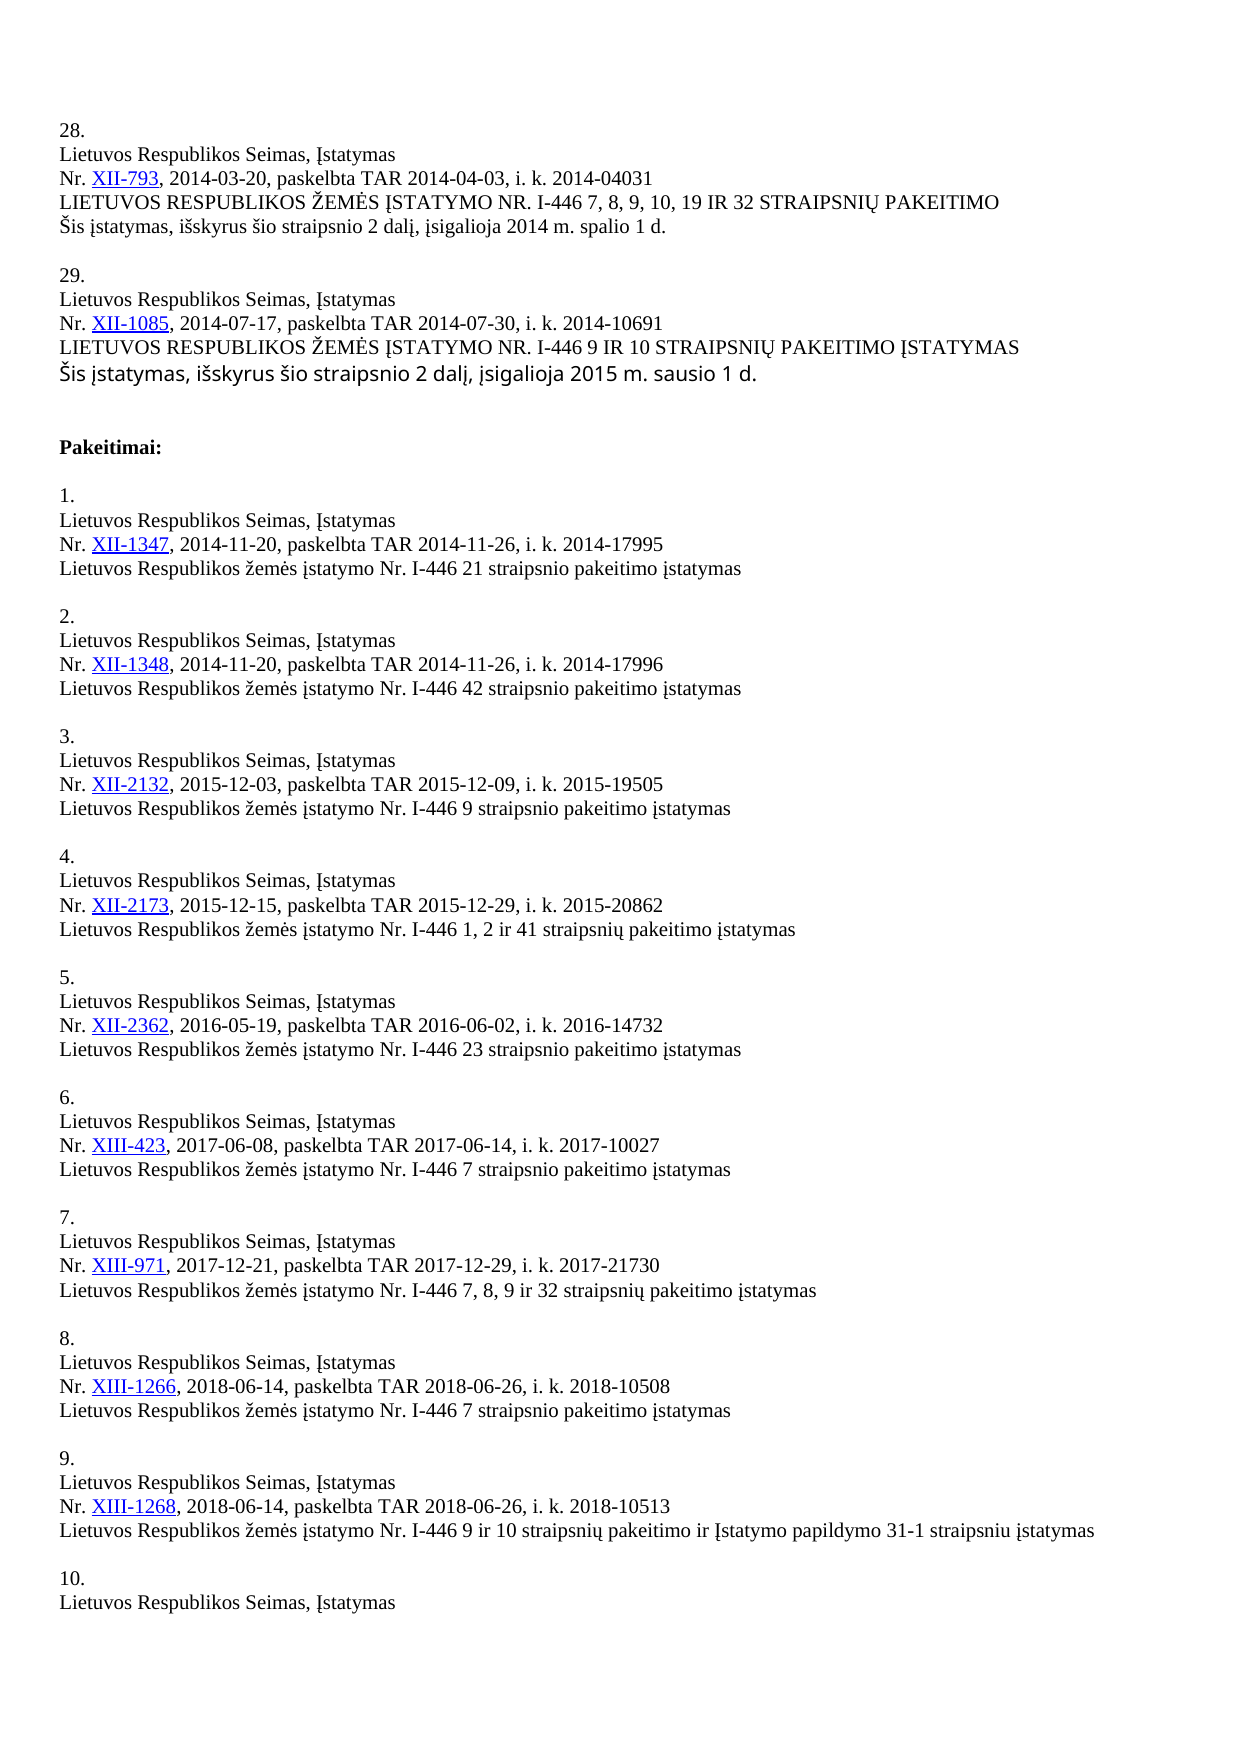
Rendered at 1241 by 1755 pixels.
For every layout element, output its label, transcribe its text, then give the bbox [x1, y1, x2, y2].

text LIETUVOS RESPUBLIKOS ŽEMĖS ĮSTATYMO NR. I-446 7, 8, 9, 10, 19 IR 32 STRAIPSNIŲ PAKEITIMO [59, 190, 1122, 214]
text Šis įstatymas, išskyrus šio straipsnio 2 dalį, įsigalioja 2014 m. spalio 1 d. [59, 214, 1122, 238]
text Nr. XII-1347, 2014-11-20, paskelbta TAR 2014-11-26, i. k. 2014-17995 [59, 532, 1122, 556]
text 3. [59, 724, 1122, 748]
text Nr. XIII-1268, 2018-06-14, paskelbta TAR 2018-06-26, i. k. 2018-10513 [59, 1494, 1122, 1518]
text LIETUVOS RESPUBLIKOS ŽEMĖS ĮSTATYMO NR. I-446 9 IR 10 STRAIPSNIŲ PAKEITIMO ĮSTATYMAS [59, 335, 1122, 359]
text Lietuvos Respublikos Seimas, Įstatymas [59, 142, 1122, 166]
text Nr. XII-2132, 2015-12-03, paskelbta TAR 2015-12-09, i. k. 2015-19505 [59, 772, 1122, 796]
text 10. [59, 1566, 1122, 1590]
text 9. [59, 1446, 1122, 1470]
text Lietuvos Respublikos žemės įstatymo Nr. I-446 7, 8, 9 ir 32 straipsnių pakeitimo įstatymas [59, 1277, 1122, 1302]
text 29. [59, 262, 1122, 287]
text Nr. XII-1085, 2014-07-17, paskelbta TAR 2014-07-30, i. k. 2014-10691 [59, 311, 1122, 335]
text Lietuvos Respublikos Seimas, Įstatymas [59, 1229, 1122, 1253]
text Lietuvos Respublikos Seimas, Įstatymas [59, 1590, 1122, 1614]
text 5. [59, 965, 1122, 989]
text Nr. XII-2362, 2016-05-19, paskelbta TAR 2016-06-02, i. k. 2016-14732 [59, 1013, 1122, 1037]
text Lietuvos Respublikos Seimas, Įstatymas [59, 868, 1122, 892]
text Nr. XII-793, 2014-03-20, paskelbta TAR 2014-04-03, i. k. 2014-04031 [59, 166, 1122, 190]
text 8. [59, 1326, 1122, 1350]
text 4. [59, 844, 1122, 868]
text Lietuvos Respublikos Seimas, Įstatymas [59, 628, 1122, 652]
text Lietuvos Respublikos žemės įstatymo Nr. I-446 9 ir 10 straipsnių pakeitimo ir Įstatymo papildymo 31-1 straipsniu įstatymas [59, 1518, 1122, 1542]
text Lietuvos Respublikos žemės įstatymo Nr. I-446 1, 2 ir 41 straipsnių pakeitimo įstatymas [59, 917, 1122, 941]
text Lietuvos Respublikos Seimas, Įstatymas [59, 287, 1122, 311]
text Nr. XIII-971, 2017-12-21, paskelbta TAR 2017-12-29, i. k. 2017-21730 [59, 1253, 1122, 1277]
text Nr. XII-2173, 2015-12-15, paskelbta TAR 2015-12-29, i. k. 2015-20862 [59, 892, 1122, 917]
text 2. [59, 604, 1122, 628]
text Lietuvos Respublikos Seimas, Įstatymas [59, 507, 1122, 532]
text 28. [59, 118, 1122, 142]
text Nr. XIII-1266, 2018-06-14, paskelbta TAR 2018-06-26, i. k. 2018-10508 [59, 1374, 1122, 1398]
text Lietuvos Respublikos žemės įstatymo Nr. I-446 7 straipsnio pakeitimo įstatymas [59, 1157, 1122, 1181]
text Lietuvos Respublikos Seimas, Įstatymas [59, 748, 1122, 772]
text Lietuvos Respublikos žemės įstatymo Nr. I-446 42 straipsnio pakeitimo įstatymas [59, 676, 1122, 700]
text Nr. XII-1348, 2014-11-20, paskelbta TAR 2014-11-26, i. k. 2014-17996 [59, 652, 1122, 676]
text Šis įstatymas, išskyrus šio straipsnio 2 dalį, įsigalioja 2015 m. sausio 1 d. [59, 359, 1122, 387]
text Lietuvos Respublikos Seimas, Įstatymas [59, 1470, 1122, 1494]
text Nr. XIII-423, 2017-06-08, paskelbta TAR 2017-06-14, i. k. 2017-10027 [59, 1133, 1122, 1157]
text Lietuvos Respublikos Seimas, Įstatymas [59, 1109, 1122, 1133]
text Lietuvos Respublikos Seimas, Įstatymas [59, 989, 1122, 1013]
text 7. [59, 1205, 1122, 1229]
text Lietuvos Respublikos žemės įstatymo Nr. I-446 23 straipsnio pakeitimo įstatymas [59, 1037, 1122, 1061]
text Pakeitimai: [59, 435, 1122, 459]
text 1. [59, 483, 1122, 507]
text Lietuvos Respublikos žemės įstatymo Nr. I-446 9 straipsnio pakeitimo įstatymas [59, 796, 1122, 820]
text 6. [59, 1085, 1122, 1109]
text Lietuvos Respublikos Seimas, Įstatymas [59, 1350, 1122, 1374]
text Lietuvos Respublikos žemės įstatymo Nr. I-446 7 straipsnio pakeitimo įstatymas [59, 1398, 1122, 1422]
text Lietuvos Respublikos žemės įstatymo Nr. I-446 21 straipsnio pakeitimo įstatymas [59, 556, 1122, 580]
